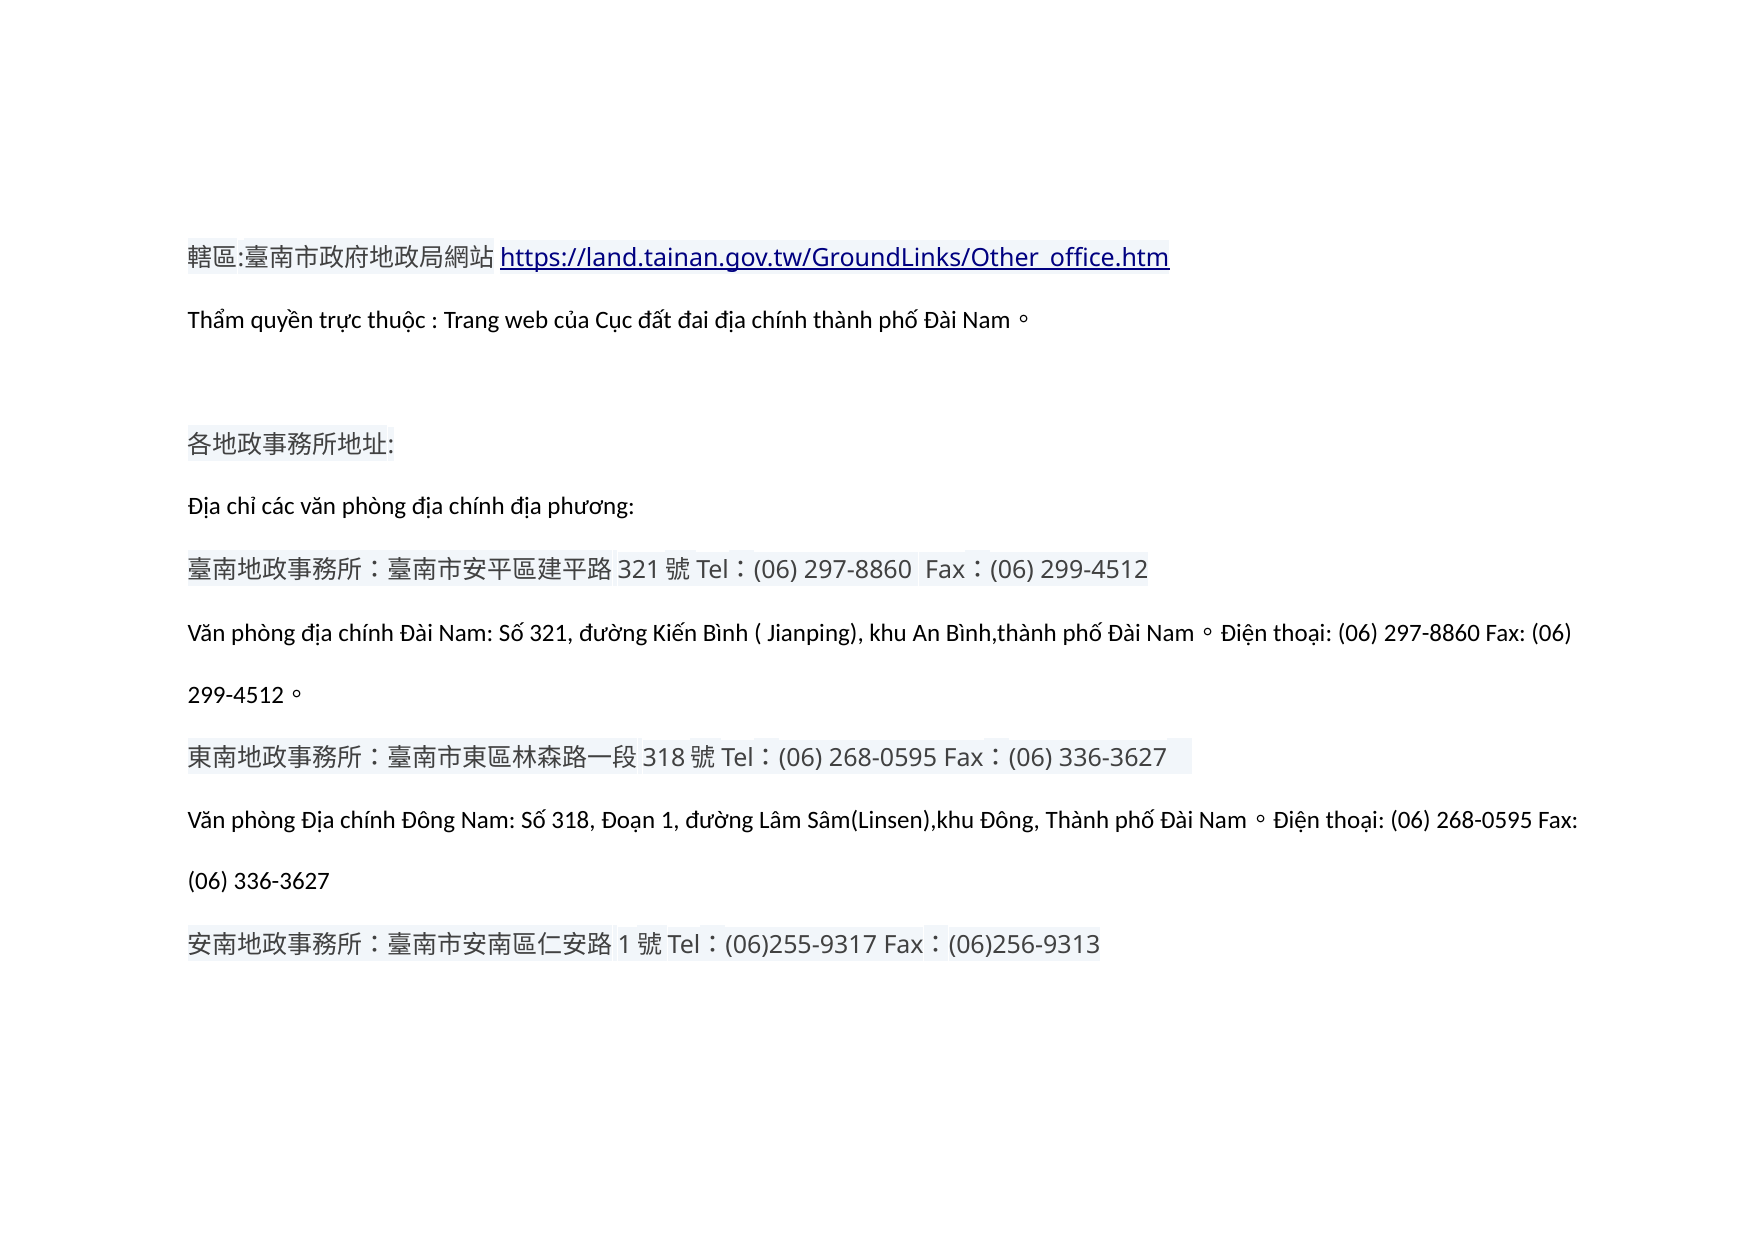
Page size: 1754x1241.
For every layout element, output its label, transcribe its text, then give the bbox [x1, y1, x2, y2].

text Văn phòng địa chính Đài Nam: Số 321, đường Kiến Bình ( Jianping), khu An Bình,thành phố Đài Nam。Điện thoại: (06) 297-8860 Fax: (06) 299-4512。 [187, 589, 1604, 714]
text Văn phòng Địa chính Đông Nam: Số 318, Đoạn 1, đường Lâm Sâm(Linsen),khu Đông, Thành phố Đài Nam。Điện thoại: (06) 268-0595 Fax: (06) 336-3627 [187, 776, 1604, 901]
text Thẩm quyền trực thuộc : Trang web của Cục đất đai địa chính thành phố Đài Nam。 [187, 276, 1604, 339]
text Địa chỉ các văn phòng địa chính địa phương: [187, 464, 1604, 526]
text 東南地政事務所：臺南市東區林森路一段318號 Tel：(06) 268-0595 Fax：(06) 336-3627 [187, 714, 1604, 776]
text 轄區:臺南市政府地政局網站 https://land.tainan.gov.tw/GroundLinks/Other_office.htm [187, 214, 1604, 276]
text 臺南地政事務所：臺南市安平區建平路321號 Tel：(06) 297-8860 Fax：(06) 299-4512 [187, 526, 1604, 589]
text 各地政事務所地址: [187, 401, 1604, 464]
text 安南地政事務所：臺南市安南區仁安路1號 Tel：(06)255-9317 Fax：(06)256-9313 [187, 901, 1604, 964]
